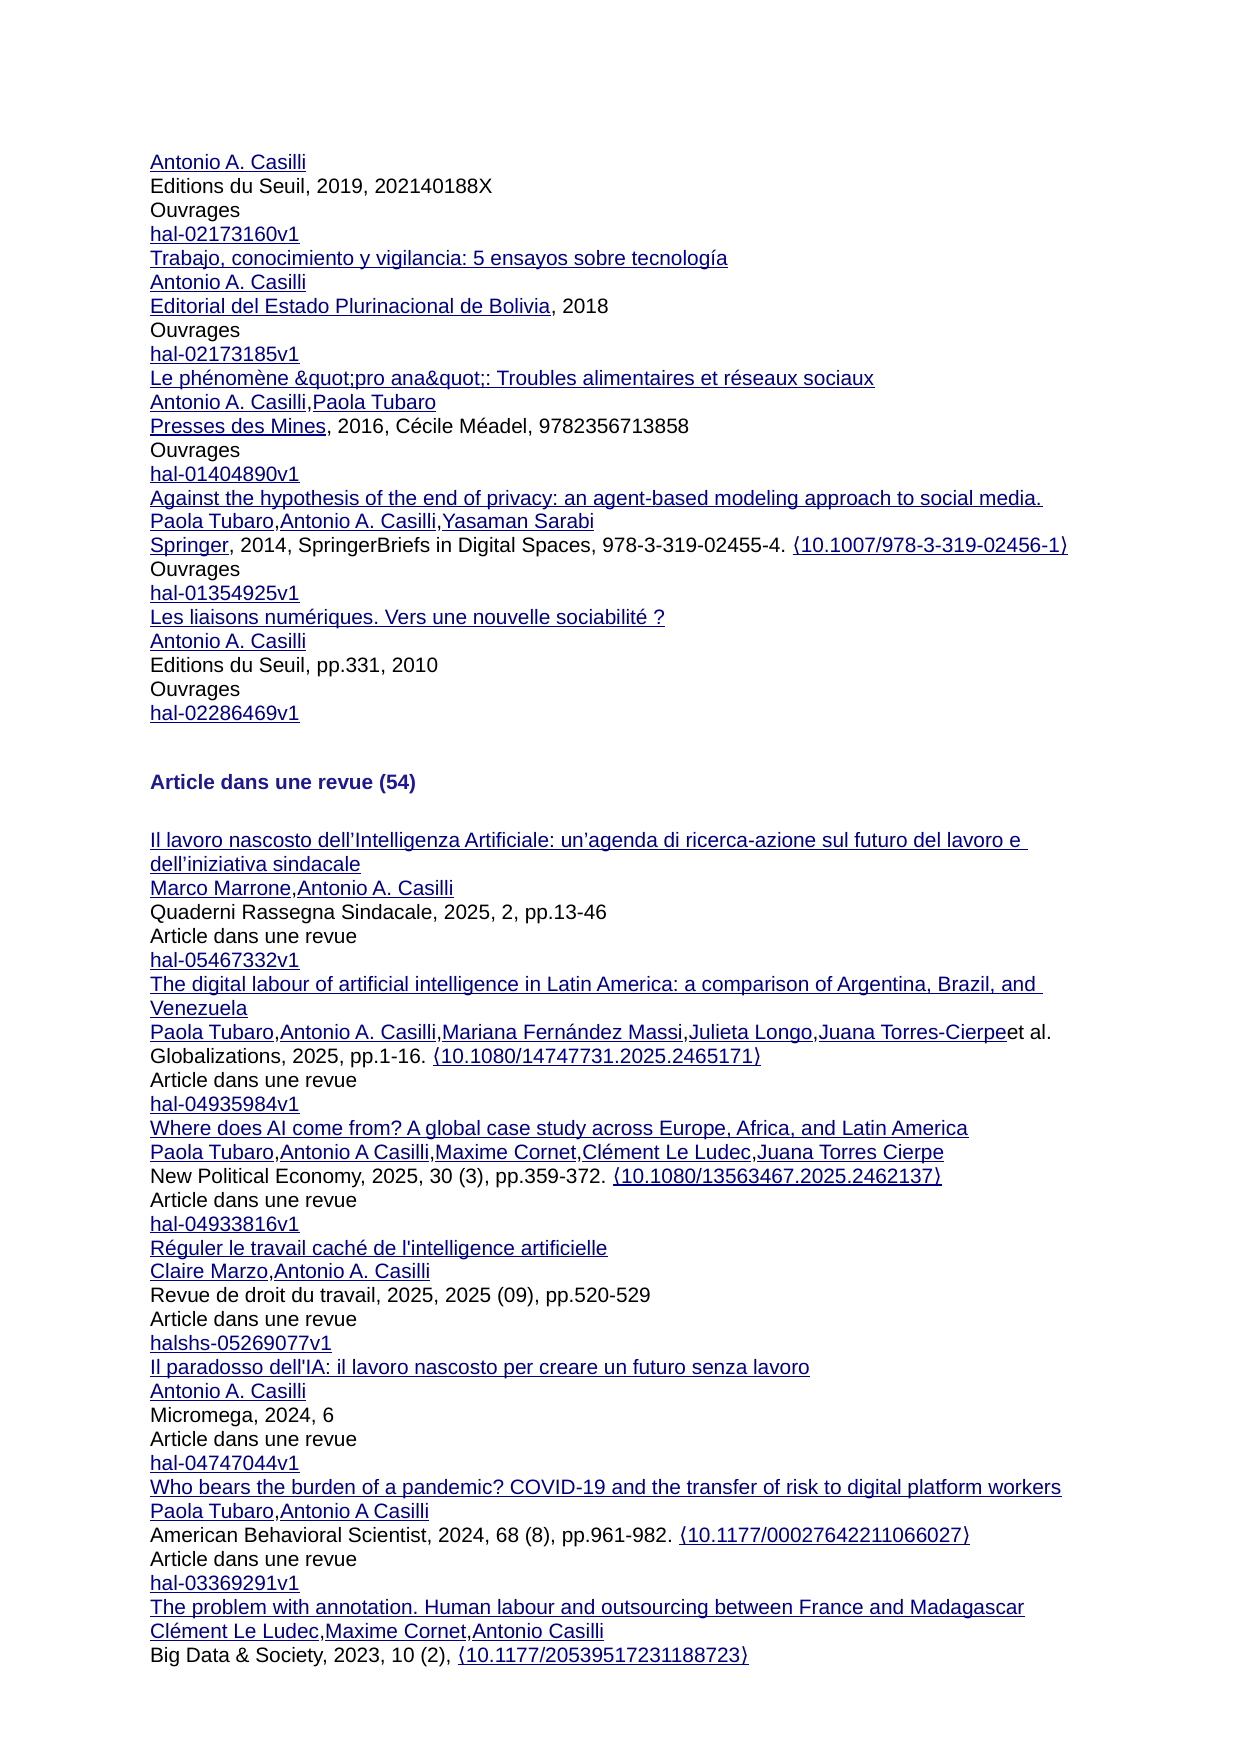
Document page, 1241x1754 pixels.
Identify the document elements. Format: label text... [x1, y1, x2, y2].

table_cell Il paradosso dell'IA: il lavoro nascosto per creare un futuro senza lavoro Antonio A. Casilli Micromega, 2024, 6 Article dans une revue hal-04747044v1 [150, 1355, 1090, 1475]
table_cell The digital labour of artificial intelligence in Latin America: a comparison of Argentina, Brazil, and Venezuela Paola Tubaro,Antonio A. Casilli,Mariana Fernández Massi,Julieta Longo,Juana Torres-Cierpeet al. Globalizations, 2025, pp.1-16. ⟨10.1080/14747731.2025.2465171⟩ Article dans une revue hal-04935984v1 [150, 972, 1090, 1116]
table_cell Who bears the burden of a pandemic? COVID-19 and the transfer of risk to digital platform workers Paola Tubaro,Antonio A Casilli American Behavioral Scientist, 2024, 68 (8), pp.961-982. ⟨10.1177/00027642211066027⟩ Article dans une revue hal-03369291v1 [150, 1475, 1090, 1595]
table_cell Trabajo, conocimiento y vigilancia: 5 ensayos sobre tecnología Antonio A. Casilli Editorial del Estado Plurinacional de Bolivia, 2018 Ouvrages hal-02173185v1 [150, 246, 1090, 366]
table_cell The problem with annotation. Human labour and outsourcing between France and Madagascar Clément Le Ludec,Maxime Cornet,Antonio Casilli Big Data & Society, 2023, 10 (2), ⟨10.1177/20539517231188723⟩ [150, 1595, 1090, 1667]
table_cell Les liaisons numériques. Vers une nouvelle sociabilité ? Antonio A. Casilli Editions du Seuil, pp.331, 2010 Ouvrages hal-02286469v1 [150, 605, 1090, 725]
subtitle Article dans une revue (54) [150, 770, 1090, 794]
table_cell Where does AI come from? A global case study across Europe, Africa, and Latin America Paola Tubaro,Antonio A Casilli,Maxime Cornet,Clément Le Ludec,Juana Torres Cierpe New Political Economy, 2025, 30 (3), pp.359-372. ⟨10.1080/13563467.2025.2462137⟩ Article dans une revue hal-04933816v1 [150, 1116, 1090, 1235]
table_cell Against the hypothesis of the end of privacy: an agent-based modeling approach to social media. Paola Tubaro,Antonio A. Casilli,Yasaman Sarabi Springer, 2014, SpringerBriefs in Digital Spaces, 978-3-319-02455-4. ⟨10.1007/978-3-319-02456-1⟩ Ouvrages hal-01354925v1 [150, 485, 1090, 605]
table_cell Réguler le travail caché de l'intelligence artificielle Claire Marzo,Antonio A. Casilli Revue de droit du travail, 2025, 2025 (09), pp.520-529 Article dans une revue halshs-05269077v1 [150, 1235, 1090, 1355]
table_cell Antonio A. Casilli Editions du Seuil, 2019, 202140188X Ouvrages hal-02173160v1 [150, 150, 1090, 246]
table_header Il lavoro nascosto dell’Intelligenza Artificiale: un’agenda di ricerca-azione sul futuro del lavoro e dell’iniziativa sindacale Marco Marrone,Antonio A. Casilli Quaderni Rassegna Sindacale, 2025, 2, pp.13-46 Article dans une revue hal-05467332v1 [150, 828, 1090, 972]
table_cell Le phénomène &quot;pro ana&quot;: Troubles alimentaires et réseaux sociaux Antonio A. Casilli,Paola Tubaro Presses des Mines, 2016, Cécile Méadel, 9782356713858 Ouvrages hal-01404890v1 [150, 366, 1090, 485]
